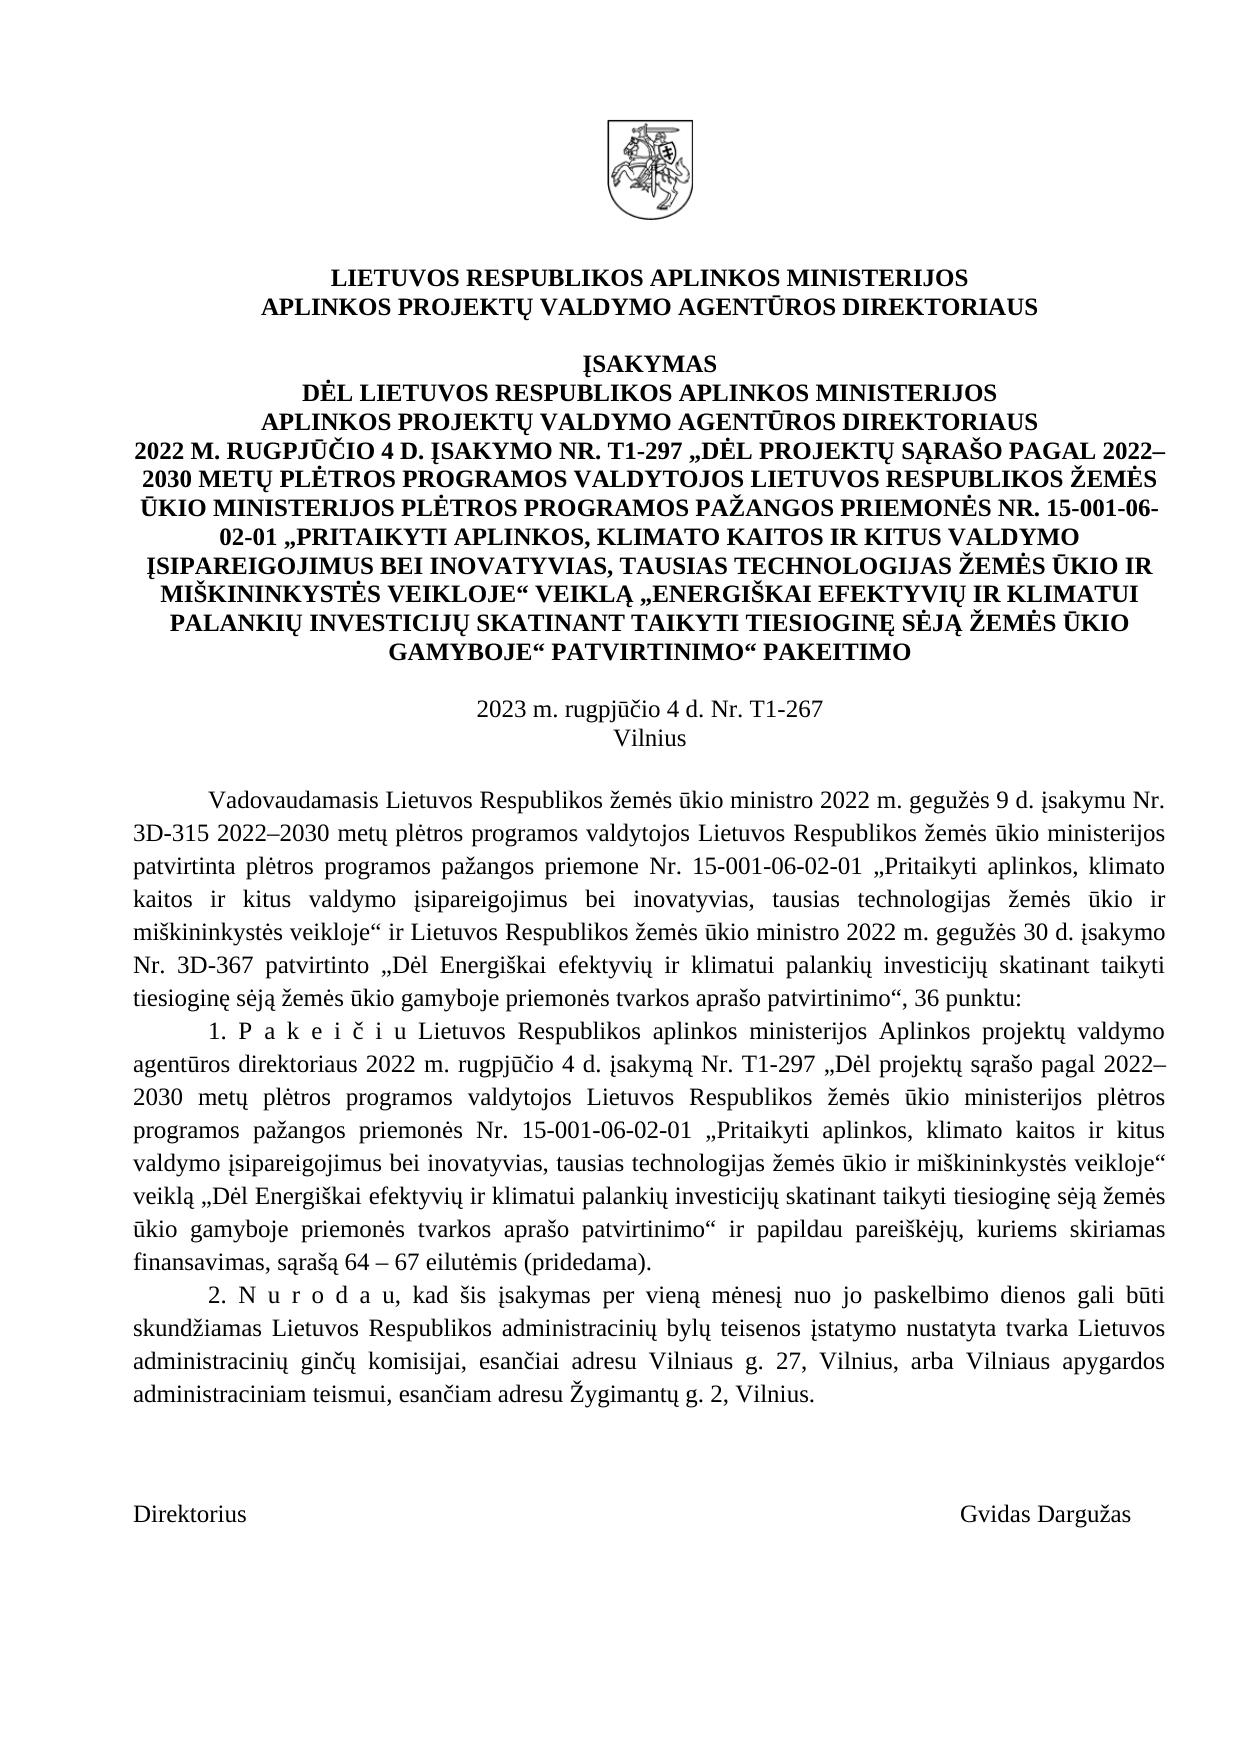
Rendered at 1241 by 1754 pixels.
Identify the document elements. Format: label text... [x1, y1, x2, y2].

text 1. P a k e i č i u Lietuvos Respublikos aplinkos ministerijos Aplinkos projektų valdymo agentūros direktoriaus 2022 m. rugpjūčio 4 d. įsakymą Nr. T1-297 „Dėl projektų sąrašo pagal 2022–2030 metų plėtros programos valdytojos Lietuvos Respublikos žemės ūkio ministerijos plėtros programos pažangos priemonės Nr. 15-001-06-02-01 „Pritaikyti aplinkos, klimato kaitos ir kitus valdymo įsipareigojimus bei inovatyvias, tausias technologijas žemės ūkio ir miškininkystės veikloje“ veiklą „Dėl Energiškai efektyvių ir klimatui palankių investicijų skatinant taikyti tiesioginę sėją žemės ūkio gamyboje priemonės tvarkos aprašo patvirtinimo“ ir papildau pareiškėjų, kuriems skiriamas finansavimas, sąrašą 64 – 67 eilutėmis (pridedama). [133, 1016, 1167, 1276]
text 2023 m. rugpjūčio 4 d. Nr. T1-267 [133, 694, 1167, 723]
text Vilnius [133, 723, 1167, 752]
text Vadovaudamasis Lietuvos Respublikos žemės ūkio ministro 2022 m. gegužės 9 d. įsakymu Nr. 3D-315 2022–2030 metų plėtros programos valdytojos Lietuvos Respublikos žemės ūkio ministerijos patvirtinta plėtros programos pažangos priemone Nr. 15-001-06-02-01 „Pritaikyti aplinkos, klimato kaitos ir kitus valdymo įsipareigojimus bei inovatyvias, tausias technologijas žemės ūkio ir miškininkystės veikloje“ ir Lietuvos Respublikos žemės ūkio ministro 2022 m. gegužės 30 d. įsakymo Nr. 3D-367 patvirtinto „Dėl Energiškai efektyvių ir klimatui palankių investicijų skatinant taikyti tiesioginę sėją žemės ūkio gamyboje priemonės tvarkos aprašo patvirtinimo“, 36 punktu: [133, 785, 1167, 1012]
text APLINKOS PROJEKTŲ VALDYMO AGENTŪROS DIREKTORIAUS [133, 292, 1167, 321]
text DĖL LIETUVOS RESPUBLIKOS APLINKOS MINISTERIJOS [133, 378, 1167, 407]
text Direktorius Gvidas Dargužas [133, 1499, 1167, 1527]
text Įsakymas [133, 349, 1167, 378]
text LIETUVOS RESPUBLIKOS APLINKOS MINISTERIJOS [133, 263, 1167, 292]
text 2022 M. RUGPJŪČIO 4 D. ĮSAKYMO NR. T1-297 „DĖL PROJEKTŲ SĄRAŠO PAGAL 2022–2030 METŲ PLĖTROS PROGRAMOS VALDYTOJOS LIETUVOS RESPUBLIKOS ŽEMĖS ŪKIO MINISTERIJOS PLĖTROS PROGRAMOS PAŽANGOS PRIEMONĖS NR. 15-001-06-02-01 „Pritaikyti aplinkos, klimato kaitos ir kitus valdymo įsipareigojimus bei inovatyvias, tausias technologijas žemės ūkio ir miškininkystės veikloje“ VEIKLĄ „Energiškai efektyvių ir klimatui palankių investicijų skatinant taikyti tiesioginę sėją žemės ūkio gamyboje“ PATVIRTINIMO“ pakeitimo [133, 436, 1167, 666]
text 2. N u r o d a u, kad šis įsakymas per vieną mėnesį nuo jo paskelbimo dienos gali būti skundžiamas Lietuvos Respublikos administracinių bylų teisenos įstatymo nustatyta tvarka Lietuvos administracinių ginčų komisijai, esančiai adresu Vilniaus g. 27, Vilnius, arba Vilniaus apygardos administraciniam teismui, esančiam adresu Žygimantų g. 2, Vilnius. [133, 1280, 1167, 1408]
text APLINKOS PROJEKTŲ VALDYMO AGENTŪROS DIREKTORIAUS [133, 407, 1167, 436]
